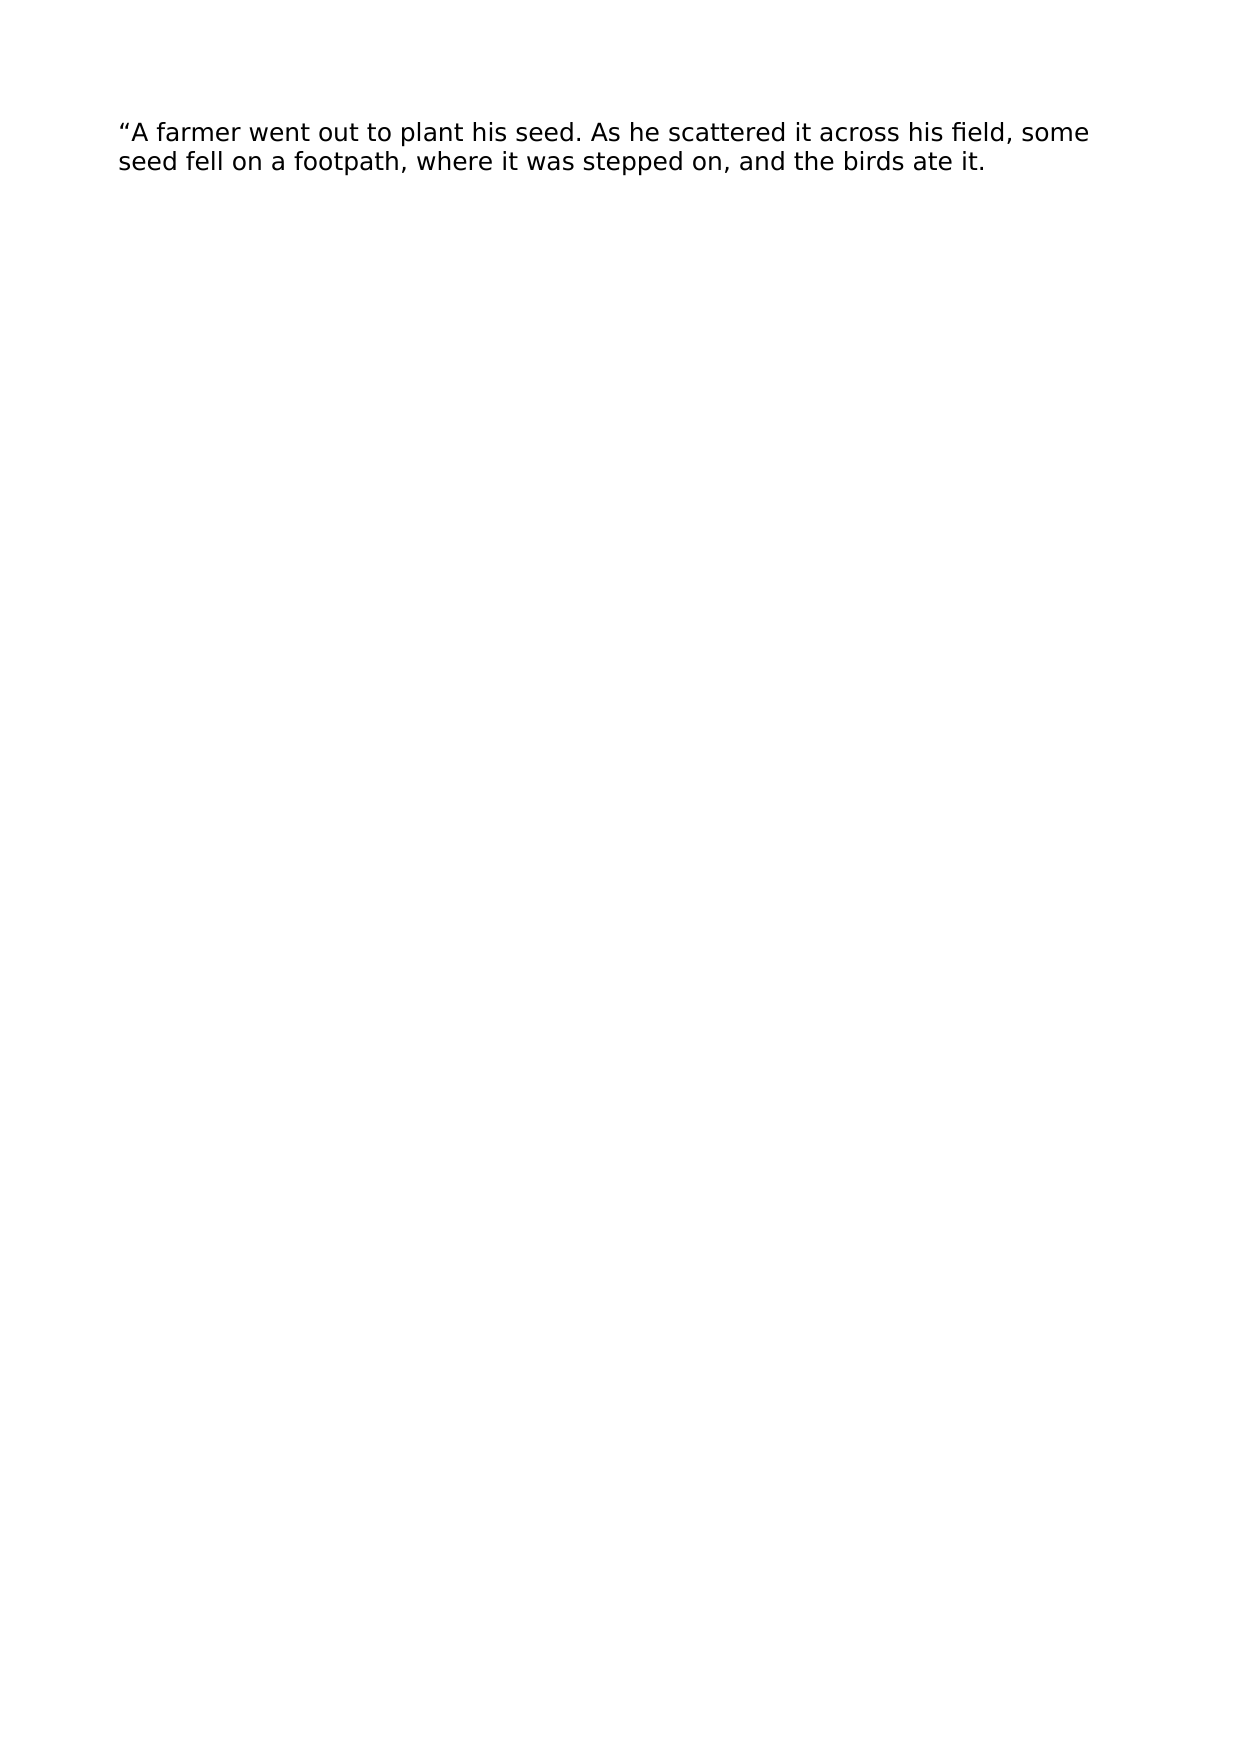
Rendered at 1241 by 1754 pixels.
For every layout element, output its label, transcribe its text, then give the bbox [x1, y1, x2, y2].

text “A farmer went out to plant his seed. As he scattered it across his field, some seed fell on a footpath, where it was stepped on, and the birds ate it. [118, 118, 1122, 176]
